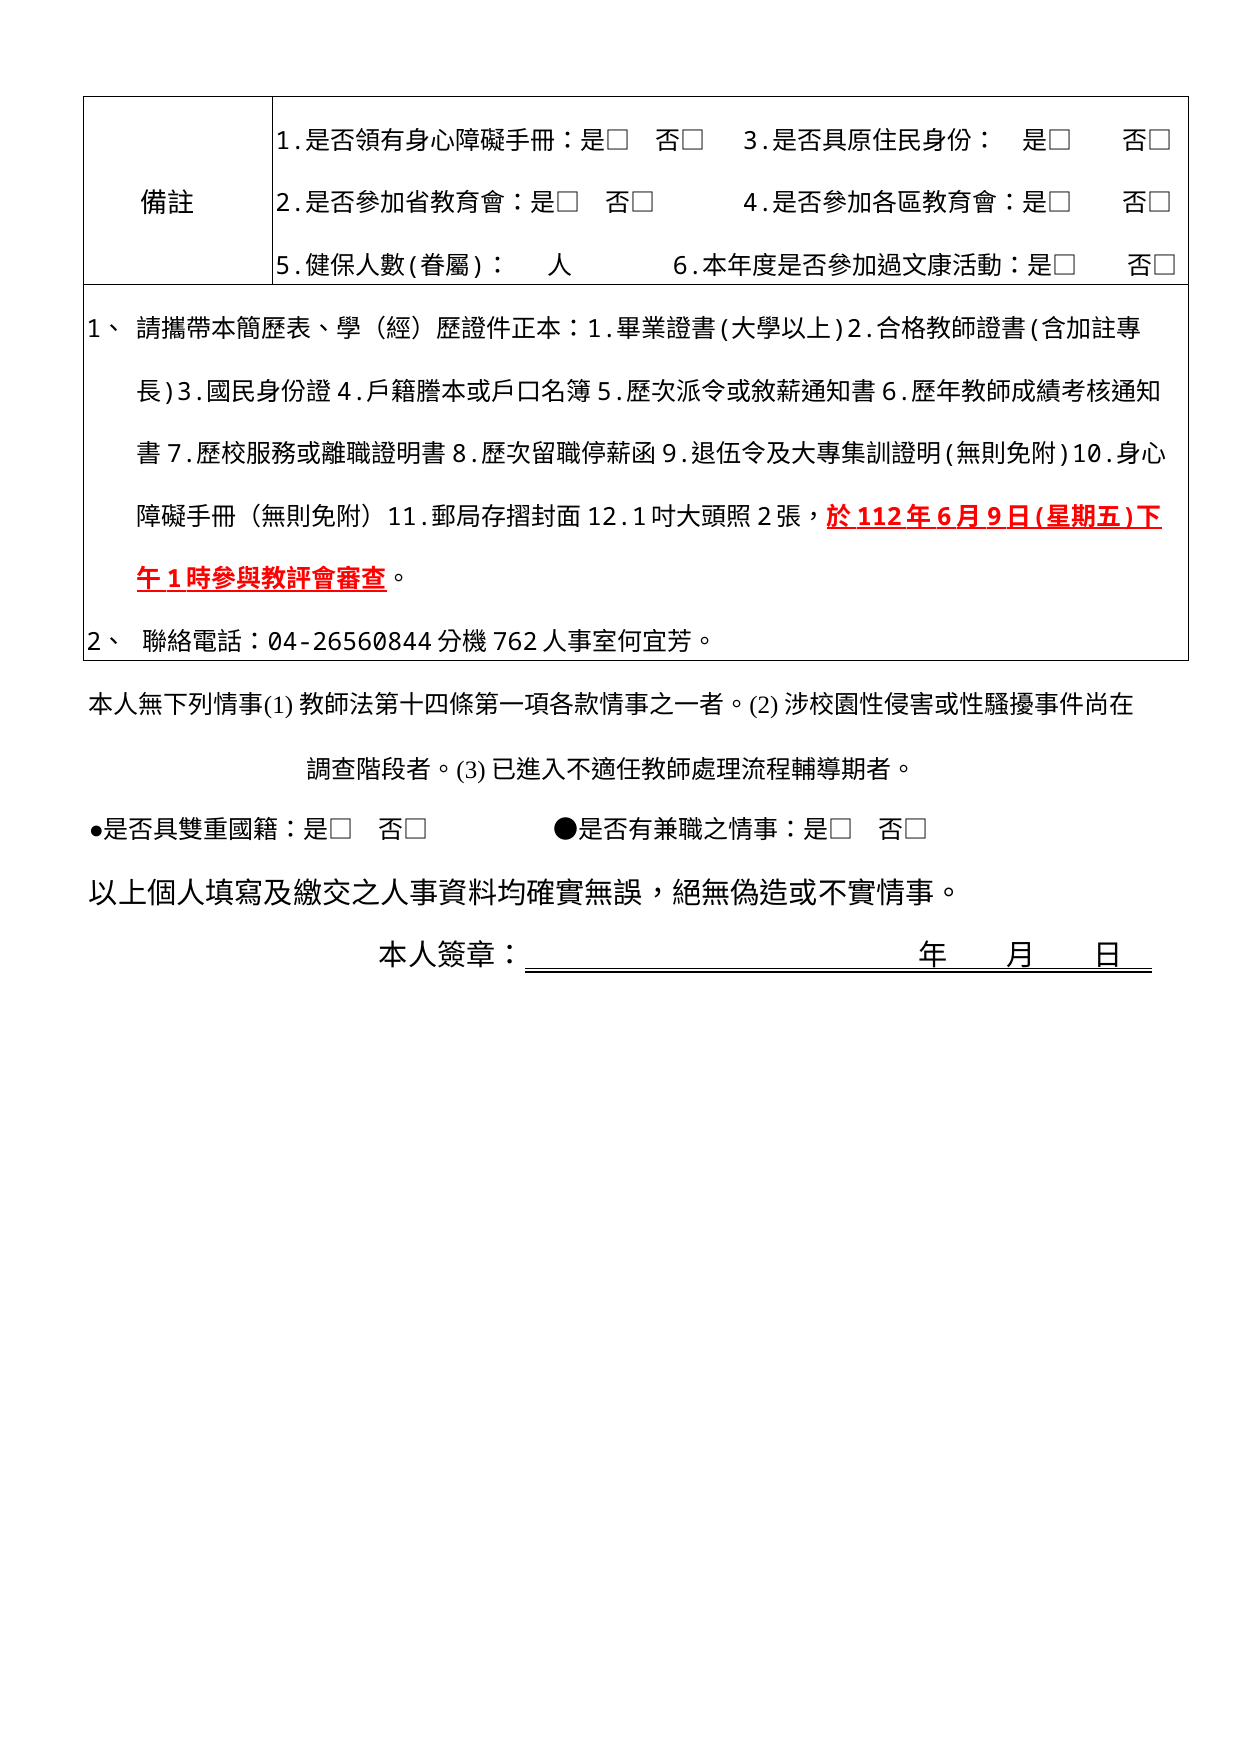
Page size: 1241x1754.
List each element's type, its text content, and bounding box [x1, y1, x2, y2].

text ●是否具雙重國籍：是□ 否□ ●是否有兼職之情事：是□ 否□ [89, 786, 1152, 849]
table_cell 備註 [84, 97, 272, 284]
table_cell 1.是否領有身心障礙手冊：是□ 否□ 3.是否具原住民身份： 是□ 否□ 2.是否參加省教育會：是□ 否□ 4.是否參加各區教育會：是□ 否□ 5.健保人數(眷屬)： 人 6.本年度是否參加過文康活動：是□ 否□ [273, 97, 1188, 284]
text 本人簽章： 年 月 日 [89, 911, 1152, 974]
text 本人無下列情事(1) 教師法第十四條第一項各款情事之一者。(2) 涉校園性侵害或性騷擾事件尚在 調查階段者。(3) 已進入不適任教師處理流程輔導期者。 [89, 661, 1152, 786]
table_cell 請攜帶本簡歷表、學（經）歷證件正本：1.畢業證書(大學以上)2.合格教師證書(含加註專長)3.國民身份證4.戶籍謄本或戶口名簿5.歷次派令或敘薪通知書6.歷年教師成績考核通知書7.歷校服務或離職證明書8.歷次留職停薪函9.退伍令及大專集訓證明(無則免附)10.身心障礙手冊（無則免附）11.郵局存摺封面12.1吋大頭照2張，於112年6月9日(星期五)下午1時參與教評會審查。 聯絡電話：04-26560844分機762人事室何宜芳。 [84, 285, 1188, 660]
text 以上個人填寫及繳交之人事資料均確實無誤，絕無偽造或不實情事。 [89, 849, 1152, 911]
